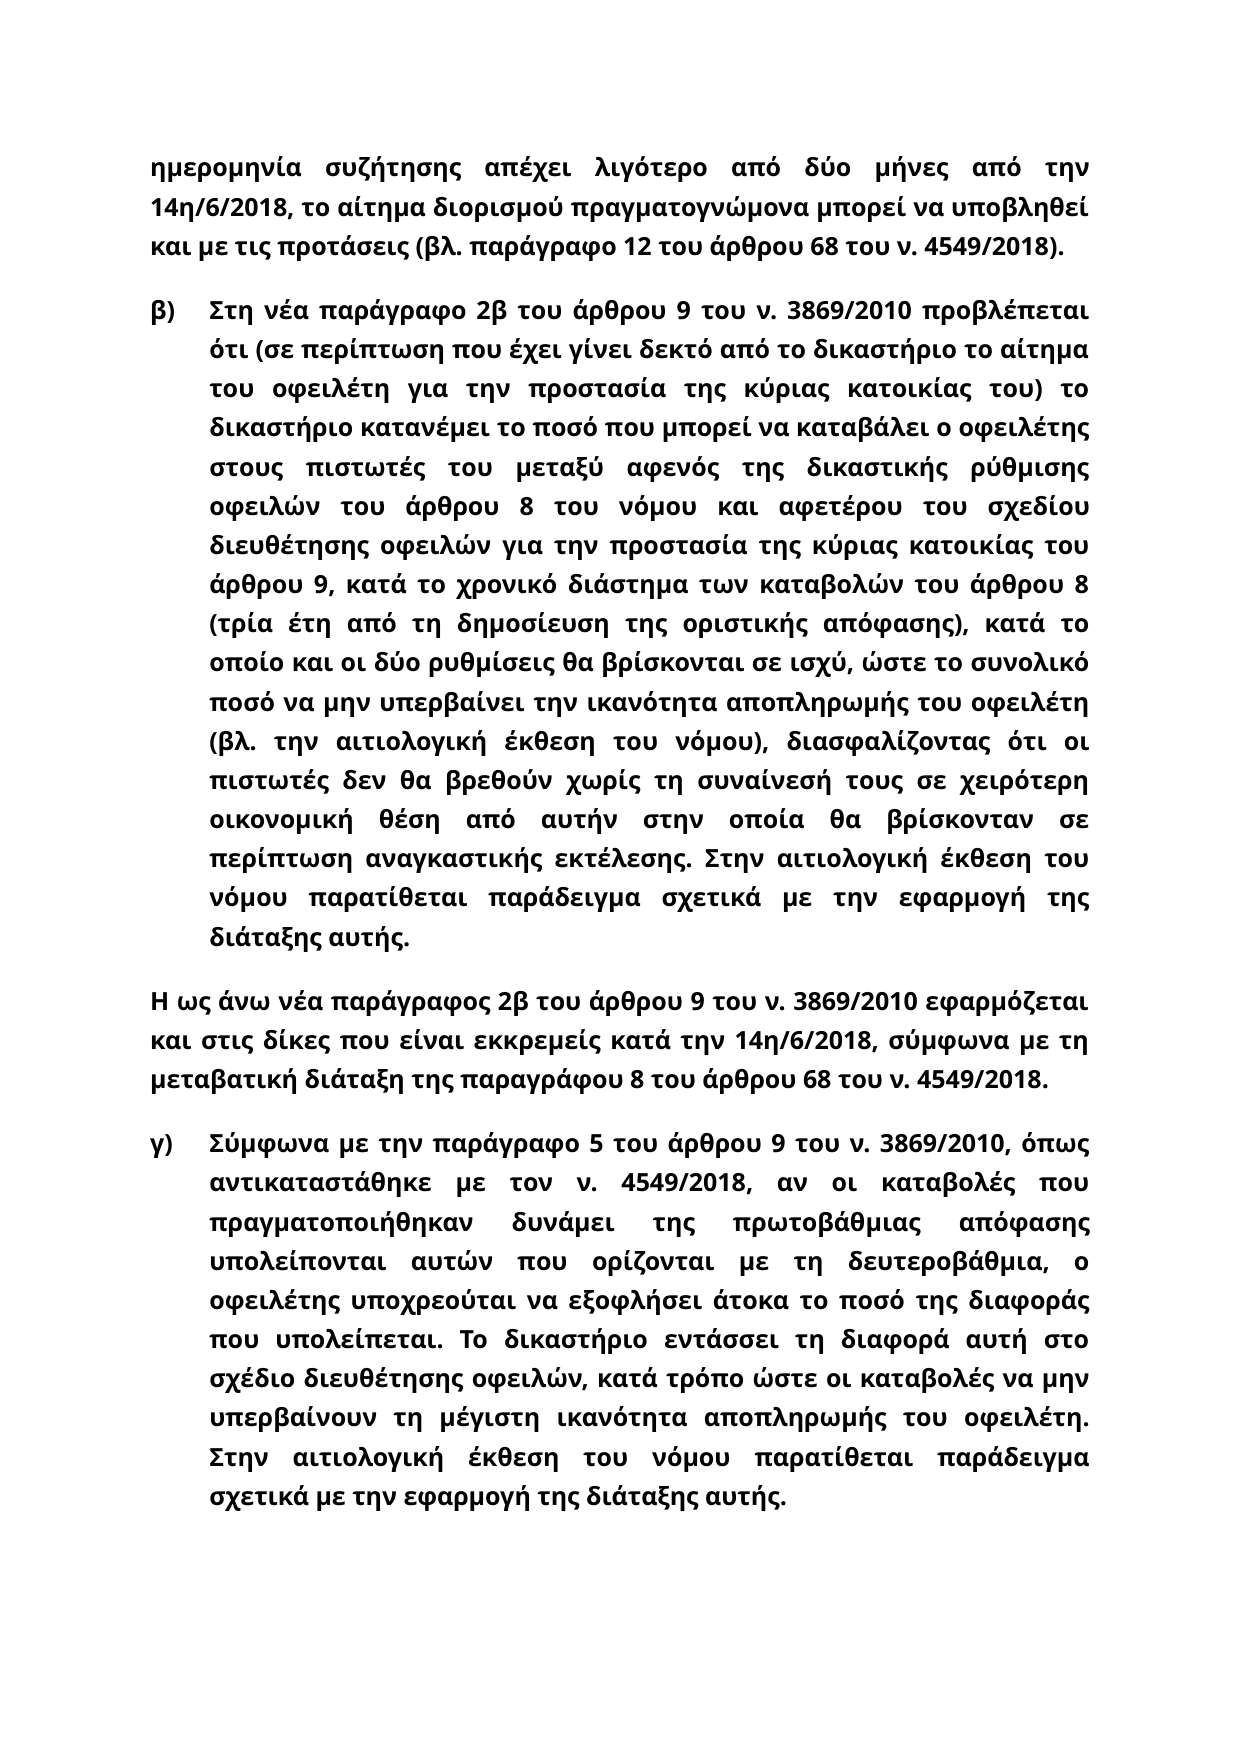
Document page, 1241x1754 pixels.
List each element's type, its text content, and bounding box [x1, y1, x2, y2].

text ημερομηνία συζήτησης απέχει λιγότερο από δύο μήνες από την 14η/6/2018, το αίτημα διορισμού πραγματογνώμονα μπορεί να υποβληθεί και με τις προτάσεις (βλ. παράγραφο 12 του άρθρου 68 του ν. 4549/2018). [150, 150, 1090, 262]
list γ) Σύμφωνα με την παράγραφο 5 του άρθρου 9 του ν. 3869/2010, όπως αντικαταστάθηκε με τον ν. 4549/2018, αν οι καταβολές που πραγματοποιήθηκαν δυνάμει της πρωτοβάθμιας απόφασης υπολείπονται αυτών που ορίζονται με τη δευτεροβάθμια, ο οφειλέτης υποχρεούται να εξοφλήσει άτοκα το ποσό της διαφοράς που υπολείπεται. Το δικαστήριο εντάσσει τη διαφορά αυτή στο σχέδιο διευθέτησης οφειλών, κατά τρόπο ώστε οι καταβολές να μην υπερβαίνουν τη μέγιστη ικανότητα αποπληρωμής του οφειλέτη. Στην αιτιολογική έκθεση του νόμου παρατίθεται παράδειγμα σχετικά με την εφαρμογή της διάταξης αυτής. [150, 1126, 1090, 1512]
list β) Στη νέα παράγραφο 2β του άρθρου 9 του ν. 3869/2010 προβλέπεται ότι (σε περίπτωση που έχει γίνει δεκτό από το δικαστήριο το αίτημα του οφειλέτη για την προστασία της κύριας κατοικίας του) το δικαστήριο κατανέμει το ποσό που μπορεί να καταβάλει ο οφειλέτης στους πιστωτές του μεταξύ αφενός της δικαστικής ρύθμισης οφειλών του άρθρου 8 του νόμου και αφετέρου του σχεδίου διευθέτησης οφειλών για την προστασία της κύριας κατοικίας του άρθρου 9, κατά το χρονικό διάστημα των καταβολών του άρθρου 8 (τρία έτη από τη δημοσίευση της οριστικής απόφασης), κατά το οποίο και οι δύο ρυθμίσεις θα βρίσκονται σε ισχύ, ώστε το συνολικό ποσό να μην υπερβαίνει την ικανότητα αποπληρωμής του οφειλέτη (βλ. την αιτιολογική έκθεση του νόμου), διασφαλίζοντας ότι οι πιστωτές δεν θα βρεθούν χωρίς τη συναίνεσή τους σε χειρότερη οικονομική θέση από αυτήν στην οποία θα βρίσκονταν σε περίπτωση αναγκαστικής εκτέλεσης. Στην αιτιολογική έκθεση του νόμου παρατίθεται παράδειγμα σχετικά με την εφαρμογή της διάταξης αυτής. [150, 292, 1090, 953]
text Η ως άνω νέα παράγραφος 2β του άρθρου 9 του ν. 3869/2010 εφαρμόζεται και στις δίκες που είναι εκκρεμείς κατά την 14η/6/2018, σύμφωνα με τη μεταβατική διάταξη της παραγράφου 8 του άρθρου 68 του ν. 4549/2018. [150, 983, 1090, 1096]
